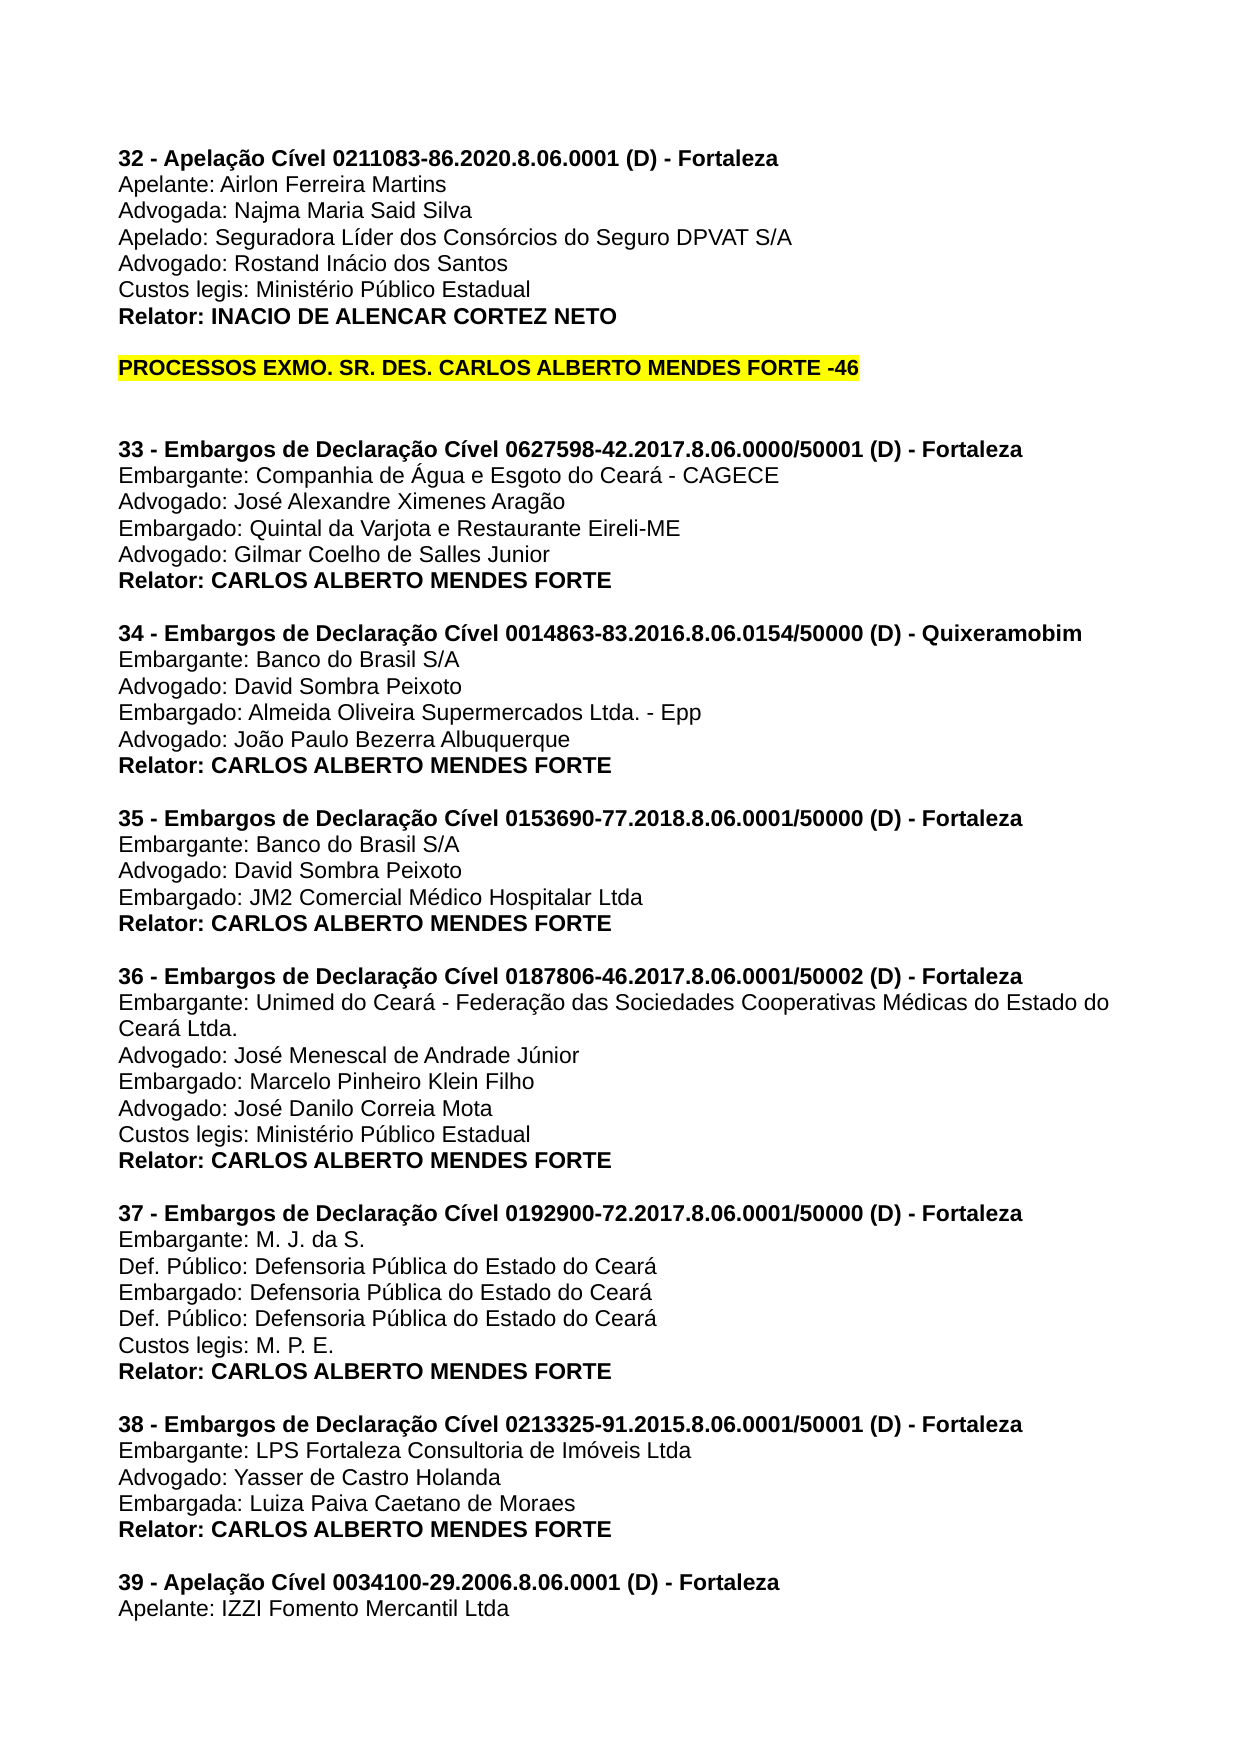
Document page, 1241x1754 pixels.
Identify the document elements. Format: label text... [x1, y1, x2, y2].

text Embargado: JM2 Comercial Médico Hospitalar Ltda [118, 884, 1122, 910]
text Embargante: M. J. da S. [118, 1226, 1122, 1253]
text 33 - Embargos de Declaração Cível 0627598-42.2017.8.06.0000/50001 (D) - Fortaleza [118, 436, 1122, 462]
text Custos legis: Ministério Público Estadual [118, 276, 1122, 303]
text PROCESSOS EXMO. SR. DES. CARLOS ALBERTO MENDES FORTE -46 [118, 355, 1122, 381]
text Advogado: José Menescal de Andrade Júnior [118, 1042, 1122, 1068]
text Custos legis: Ministério Público Estadual [118, 1121, 1122, 1147]
text Embargado: Almeida Oliveira Supermercados Ltda. - Epp [118, 699, 1122, 726]
text 37 - Embargos de Declaração Cível 0192900-72.2017.8.06.0001/50000 (D) - Fortaleza [118, 1200, 1122, 1226]
text Embargado: Defensoria Pública do Estado do Ceará [118, 1279, 1122, 1305]
text Def. Público: Defensoria Pública do Estado do Ceará [118, 1253, 1122, 1279]
text Relator: CARLOS ALBERTO MENDES FORTE [118, 1358, 1122, 1384]
text Advogada: Najma Maria Said Silva [118, 197, 1122, 223]
text Advogado: Rostand Inácio dos Santos [118, 250, 1122, 276]
text Apelante: Airlon Ferreira Martins [118, 171, 1122, 197]
text 39 - Apelação Cível 0034100-29.2006.8.06.0001 (D) - Fortaleza [118, 1569, 1122, 1595]
text Embargada: Luiza Paiva Caetano de Moraes [118, 1490, 1122, 1516]
text 34 - Embargos de Declaração Cível 0014863-83.2016.8.06.0154/50000 (D) - Quixeramobim [118, 620, 1122, 646]
text Apelante: IZZI Fomento Mercantil Ltda [118, 1595, 1122, 1622]
text Embargante: Unimed do Ceará - Federação das Sociedades Cooperativas Médicas do Estado do Ceará Ltda. [118, 989, 1122, 1042]
text Embargado: Marcelo Pinheiro Klein Filho [118, 1068, 1122, 1094]
text Embargado: Quintal da Varjota e Restaurante Eireli-ME [118, 515, 1122, 541]
text Apelado: Seguradora Líder dos Consórcios do Seguro DPVAT S/A [118, 223, 1122, 250]
text Embargante: LPS Fortaleza Consultoria de Imóveis Ltda [118, 1437, 1122, 1463]
text Embargante: Banco do Brasil S/A [118, 646, 1122, 673]
text Embargante: Banco do Brasil S/A [118, 831, 1122, 857]
text Advogado: David Sombra Peixoto [118, 857, 1122, 884]
text Advogado: José Danilo Correia Mota [118, 1094, 1122, 1121]
text 36 - Embargos de Declaração Cível 0187806-46.2017.8.06.0001/50002 (D) - Fortaleza [118, 963, 1122, 989]
text Relator: INACIO DE ALENCAR CORTEZ NETO [118, 303, 1122, 329]
text Advogado: David Sombra Peixoto [118, 673, 1122, 699]
text Relator: CARLOS ALBERTO MENDES FORTE [118, 567, 1122, 594]
text Relator: CARLOS ALBERTO MENDES FORTE [118, 1516, 1122, 1542]
text Embargante: Companhia de Água e Esgoto do Ceará - CAGECE [118, 462, 1122, 488]
text Custos legis: M. P. E. [118, 1332, 1122, 1358]
text 38 - Embargos de Declaração Cível 0213325-91.2015.8.06.0001/50001 (D) - Fortaleza [118, 1411, 1122, 1437]
text Relator: CARLOS ALBERTO MENDES FORTE [118, 910, 1122, 936]
text Advogado: José Alexandre Ximenes Aragão [118, 488, 1122, 515]
text Advogado: Yasser de Castro Holanda [118, 1463, 1122, 1490]
text Relator: CARLOS ALBERTO MENDES FORTE [118, 752, 1122, 778]
text Relator: CARLOS ALBERTO MENDES FORTE [118, 1147, 1122, 1173]
text Advogado: João Paulo Bezerra Albuquerque [118, 726, 1122, 752]
text 35 - Embargos de Declaração Cível 0153690-77.2018.8.06.0001/50000 (D) - Fortaleza [118, 804, 1122, 831]
text 32 - Apelação Cível 0211083-86.2020.8.06.0001 (D) - Fortaleza [118, 144, 1122, 171]
text Def. Público: Defensoria Pública do Estado do Ceará [118, 1305, 1122, 1332]
text Advogado: Gilmar Coelho de Salles Junior [118, 541, 1122, 567]
